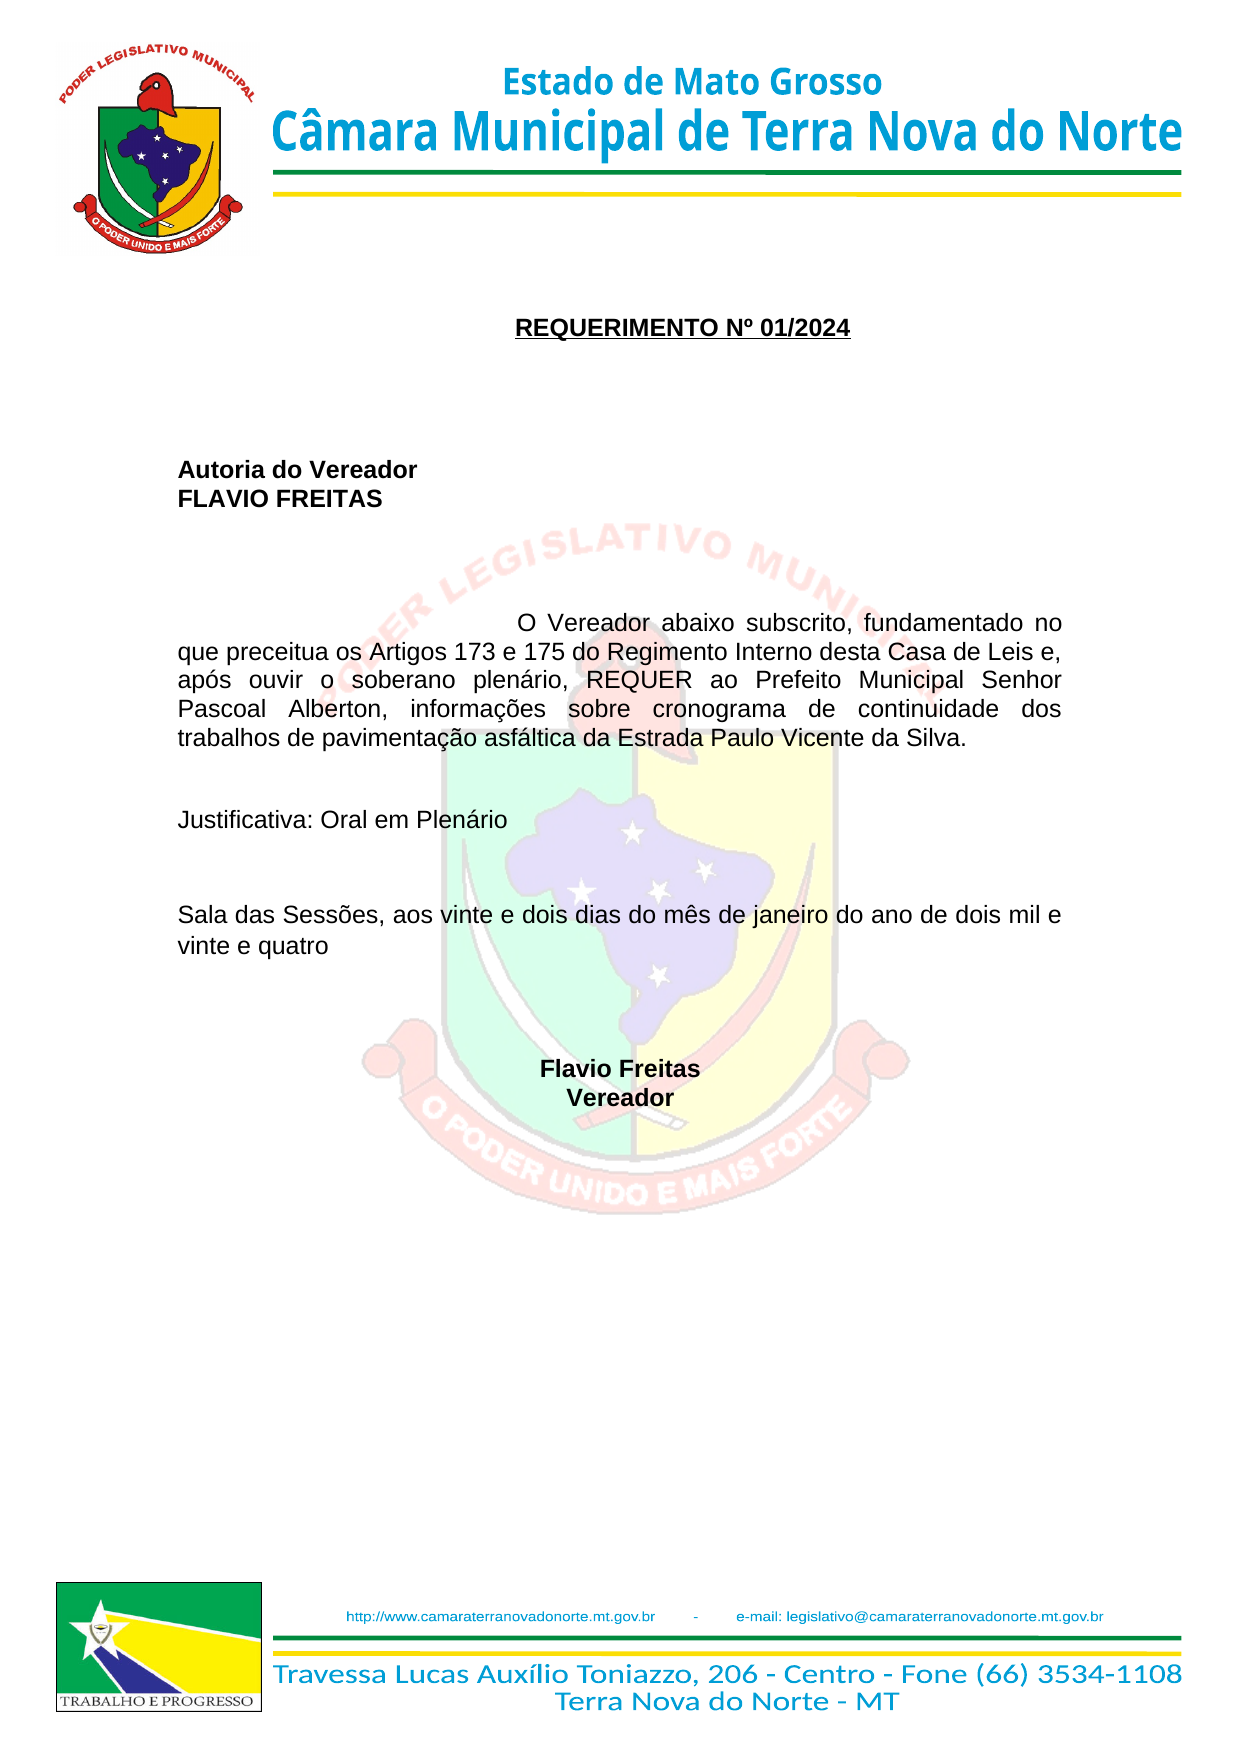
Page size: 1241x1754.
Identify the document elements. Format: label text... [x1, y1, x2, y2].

text Vereador [177, 1083, 303, 1112]
subtitle Flavio Freitas [966, 1054, 1063, 1083]
text ­­­­­­­­­­­­­­­­­­­­­­­­­­­­­­­­­­­­­­­­­­­­­­­­­­­­­­­­­­­­­­­­­­­­­­­­­­­­­­­­­­­­­­­­­­­­­­­­­­­­­­­­­­­­­­­­­­­­­­­­­­­­­­­­­­­­­­­­­­­­­­­Sala das Sessões, aos vinte e dois dias do mês de janeiro do ano de dois mil e vinte e quatro [966, 900, 1063, 959]
picture [860, 1611, 868, 1623]
text Justificativa: Oral em Plenário [177, 805, 303, 834]
text Vereador [966, 1083, 1063, 1112]
text REQUERIMENTO Nº 01/2024 [177, 313, 1063, 342]
text ­­­­­­­­­­­­­­­­­­­­­­­­­­­­­­­­­­­­­­­­­­­­­­­­­­­­­­­­­­­­­­­­­­­­­­­­­­­­­­­­­­­­­­­­­­­­­­­­­­­­­­­­­­­­­­­­­­­­­­­­­­­­­­­­­­­­­­­­­­­­­­­Sala das Sessões, aos vinte e dois dias do mês de janeiro do ano de dois mil e vinte e quatro [177, 900, 303, 959]
subtitle Autoria do Vereador [177, 455, 1063, 484]
picture [57, 1583, 261, 1711]
text Justificativa: Oral em Plenário [966, 805, 1063, 834]
picture [55, 42, 260, 256]
text O Vereador abaixo subscrito, fundamentado no que preceitua os Artigos 173 e 175 do Regimento Interno desta Casa de Leis e, após ouvir o soberano plenário, REQUER ao Prefeito Municipal Senhor Pascoal Alberton, informações sobre cronograma de continuidade dos trabalhos de pavimentação asfáltica da Estrada Paulo Vicente da Silva. [177, 608, 303, 751]
text O Vereador abaixo subscrito, fundamentado no que preceitua os Artigos 173 e 175 do Regimento Interno desta Casa de Leis e, após ouvir o soberano plenário, REQUER ao Prefeito Municipal Senhor Pascoal Alberton, informações sobre cronograma de continuidade dos trabalhos de pavimentação asfáltica da Estrada Paulo Vicente da Silva. [966, 608, 1063, 751]
subtitle FLAVIO FREITAS [177, 484, 1063, 513]
subtitle Flavio Freitas [177, 1054, 303, 1083]
